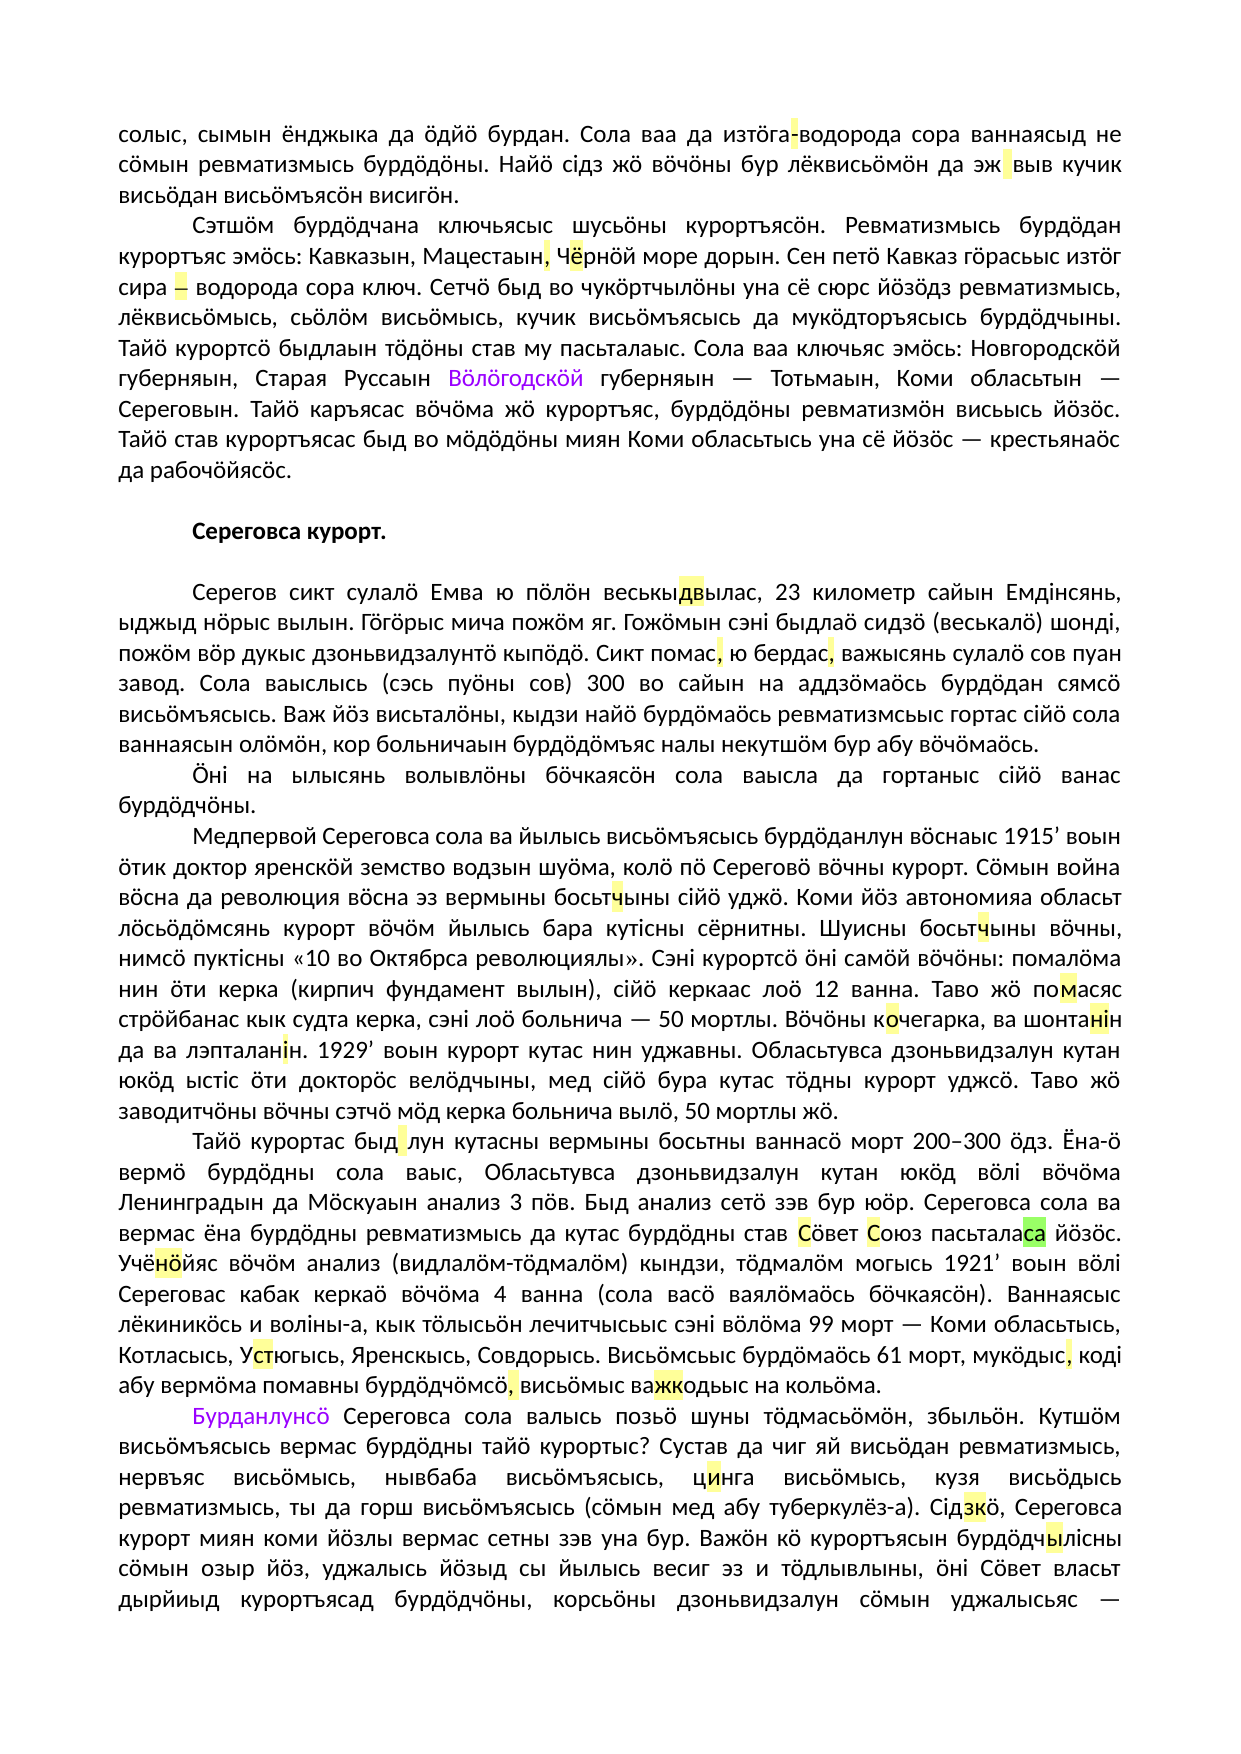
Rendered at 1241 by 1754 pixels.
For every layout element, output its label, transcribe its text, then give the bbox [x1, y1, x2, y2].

text Сереговса курорт. [118, 515, 1122, 545]
text Ӧні на ылысянь волывлӧны бӧчкаясӧн сола ваысла да гортаныс сійӧ ванас бурдӧдчӧны. [118, 759, 1122, 820]
text Медпервой Сереговса сола ва йылысь висьӧмъясысь бурдӧданлун вӧснаыс 1915ʼ воын ӧтик доктор яренскӧй земство водзын шуӧма, колӧ пӧ Сереговӧ вӧчны курорт. Сӧмын война вӧсна да революция вӧсна эз вермыны босьтчыны сійӧ уджӧ. Коми йӧз автономияа обласьт лӧсьӧдӧмсянь курорт вӧчӧм йылысь бара кутісны сёрнитны. Шуисны босьтчыны вӧчны, нимсӧ пуктісны «10 во Октябрса революциялы». Сэні курортсӧ ӧні самӧй вӧчӧны: помалӧма нин ӧти керка (кирпич фундамент вылын), сійӧ керкаас лоӧ 12 ванна. Таво жӧ помасяс стрӧйбанас кык судта керка, сэні лоӧ больнича — 50 мортлы. Вӧчӧны кочегарка, ва шонтанін да ва лэпталанін. 1929ʼ воын курорт кутас нин уджавны. Обласьтувса дзоньвидзалун кутан юкӧд ыстіс ӧти докторӧс велӧдчыны, мед сійӧ бура кутас тӧдны курорт уджсӧ. Таво жӧ заводитчӧны вӧчны сэтчӧ мӧд керка больнича вылӧ, 50 мортлы жӧ. [118, 820, 1122, 1125]
text Сэтшӧм бурдӧдчана ключьясыс шусьӧны курортъясӧн. Ревматизмысь бурдӧдан курортъяс эмӧсь: Кавказын, Мацестаын, Чёрнӧй море дорын. Сен петӧ Кавказ гӧрасьыс изтӧг сира – водорода сора ключ. Сетчӧ быд во чукӧртчылӧны уна сё сюрс йӧзӧдз ревматизмысь, лёквисьӧмысь, сьӧлӧм висьӧмысь, кучик висьӧмъясысь да мукӧдторъясысь бурдӧдчыны. Тайӧ курортсӧ быдлаын тӧдӧны став му пасьталаыс. Сола ваа ключьяс эмӧсь: Новгородскӧй губерняын, Старая Руссаын Вӧлӧгодскӧй губерняын — Тотьмаын, Коми обласьтын — Сереговын. Тайӧ каръясас вӧчӧма жӧ курортъяс, бурдӧдӧны ревматизмӧн висьысь йӧзӧс. Тайӧ став курортъясас быд во мӧдӧдӧны миян Коми обласьтысь уна сё йӧзӧс — крестьянаӧс да рабочӧйясӧс. [118, 210, 1122, 484]
text Бурданлунсӧ Сереговса сола валысь позьӧ шуны тӧдмасьӧмӧн, збыльӧн. Кутшӧм висьӧмъясысь вермас бурдӧдны тайӧ курортыс? Сустав да чиг яй висьӧдан ревматизмысь, нервъяс висьӧмысь, нывбаба висьӧмъясысь, цинга висьӧмысь, кузя висьӧдысь ревматизмысь, ты да горш висьӧмъясысь (сӧмын мед абу туберкулёз-а). Сідзкӧ, Сереговса курорт миян коми йӧзлы вермас сетны зэв уна бур. Важӧн кӧ курортъясын бурдӧдчылісны сӧмын озыр йӧз, уджалысь йӧзыд сы йылысь весиг эз и тӧдлывлыны, ӧні Сӧвет власьт дырйиыд курортъясад бурдӧдчӧны, корсьӧны дзоньвидзалун сӧмын уджалысьяс — [118, 1400, 1122, 1614]
text Тайӧ курортас быд лун кутасны вермыны босьтны ваннасӧ морт 200–300 ӧдз. Ёна-ӧ вермӧ бурдӧдны сола ваыс, Обласьтувса дзоньвидзалун кутан юкӧд вӧлі вӧчӧма Ленинградын да Мӧскуаын анализ 3 пӧв. Быд анализ сетӧ зэв бур юӧр. Сереговса сола ва вермас ёна бурдӧдны ревматизмысь да кутас бурдӧдны став Сӧвет Союз пасьталаса йӧзӧс. Учёнӧйяс вӧчӧм анализ (видлалӧм-тӧдмалӧм) кындзи, тӧдмалӧм могысь 1921ʼ воын вӧлі Сереговас кабак керкаӧ вӧчӧма 4 ванна (сола васӧ ваялӧмаӧсь бӧчкаясӧн). Ваннаясыс лёкиникӧсь и воліны-а, кык тӧлысьӧн лечитчысьыс сэні вӧлӧма 99 морт — Коми обласьтысь, Котласысь, Устюгысь, Яренскысь, Совдорысь. Висьӧмсьыс бурдӧмаӧсь 61 морт, мукӧдыс, коді абу вермӧма помавны бурдӧдчӧмсӧ, висьӧмыс важкодьыс на кольӧма. [118, 1125, 1122, 1400]
text Серегов сикт сулалӧ Емва ю пӧлӧн веськыдвылас, 23 километр сайын Емдінсянь, ыджыд нӧрыс вылын. Гӧгӧрыс мича пожӧм яг. Гожӧмын сэні быдлаӧ сидзӧ (веськалӧ) шонді, пожӧм вӧр дукыс дзоньвидзалунтӧ кыпӧдӧ. Сикт помас, ю бердас, важысянь сулалӧ сов пуан завод. Сола ваыслысь (сэсь пуӧны сов) 300 во сайын на аддзӧмаӧсь бурдӧдан сямсӧ висьӧмъясысь. Важ йӧз висьталӧны, кыдзи найӧ бурдӧмаӧсь ревматизмсьыс гортас сійӧ сола ваннаясын олӧмӧн, кор больничаын бурдӧдӧмъяс налы некутшӧм бур абу вӧчӧмаӧсь. [118, 576, 1122, 759]
text солыс, сымын ёнджыка да ӧдйӧ бурдан. Сола ваа да изтӧга-водорода сора ваннаясыд не сӧмын ревматизмысь бурдӧдӧны. Найӧ сідз жӧ вӧчӧны бур лёквисьӧмӧн да эж выв кучик висьӧдан висьӧмъясӧн висигӧн. [118, 118, 1122, 210]
